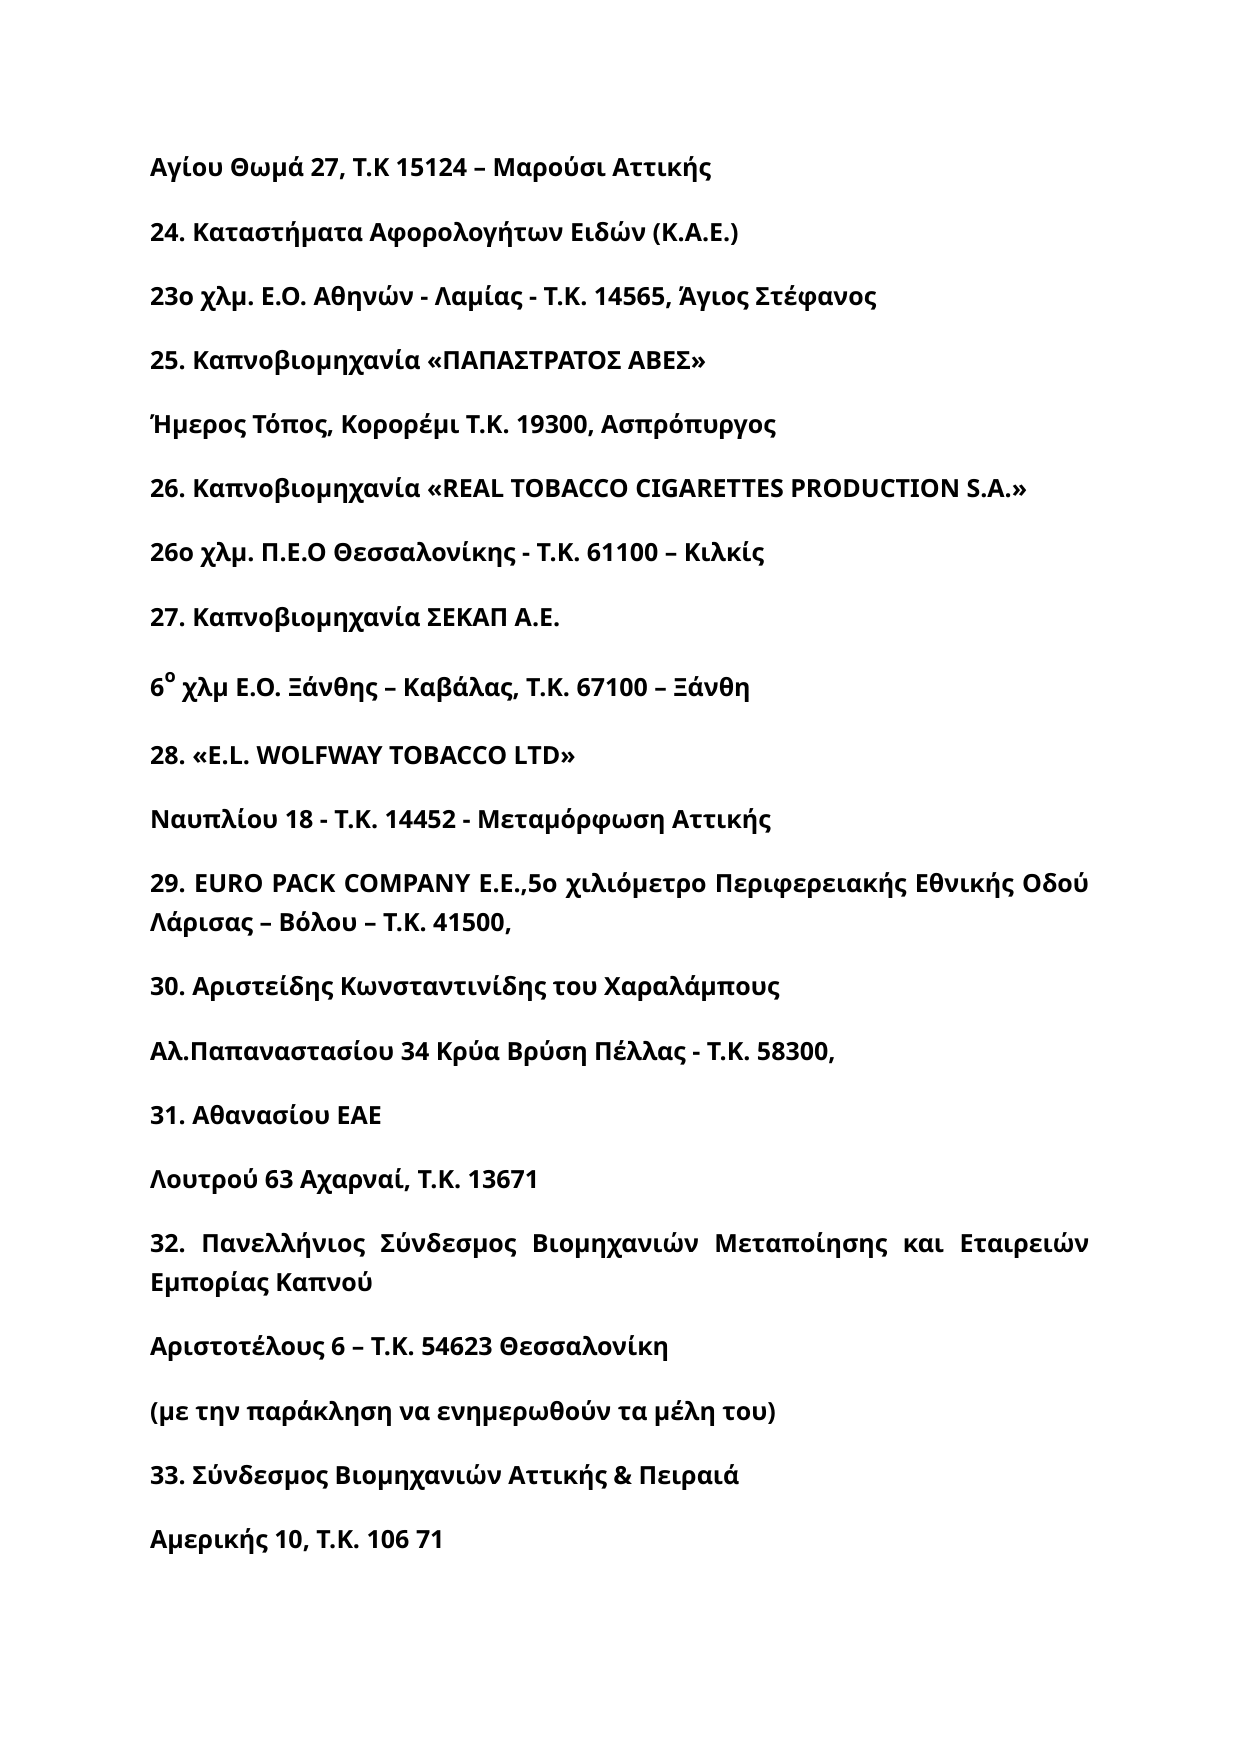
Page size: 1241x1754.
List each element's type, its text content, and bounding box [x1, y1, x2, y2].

text Αριστοτέλους 6 – Τ.Κ. 54623 Θεσσαλονίκη [150, 1329, 1090, 1363]
text 24. Καταστήματα Αφορολογήτων Ειδών (Κ.Α.Ε.) [150, 214, 1090, 248]
text 29. EURO PACK COMPANY E.E.,5ο χιλιόμετρο Περιφερειακής Εθνικής Οδού Λάρισας – Βόλου – Τ.Κ. 41500, [150, 866, 1090, 939]
text Λουτρού 63 Αχαρναί, Τ.Κ. 13671 [150, 1161, 1090, 1196]
text 25. Καπνοβιομηχανία «ΠΑΠΑΣΤΡΑΤΟΣ ΑΒΕΣ» [150, 342, 1090, 377]
text 31. Αθανασίου ΕΑΕ [150, 1097, 1090, 1131]
text Αλ.Παπαναστασίου 34 Κρύα Βρύση Πέλλας - Τ.Κ. 58300, [150, 1033, 1090, 1067]
text (με την παράκληση να ενημερωθούν τα μέλη του) [150, 1393, 1090, 1427]
text 26ο χλμ. Π.Ε.Ο Θεσσαλονίκης - Τ.Κ. 61100 – Κιλκίς [150, 535, 1090, 569]
text Ναυπλίου 18 - Τ.Κ. 14452 - Μεταμόρφωση Αττικής [150, 801, 1090, 836]
text 27. Καπνοβιομηχανία ΣΕΚΑΠ Α.Ε. [150, 599, 1090, 633]
text Αμερικής 10, Τ.Κ. 106 71 [150, 1521, 1090, 1556]
text 33. Σύνδεσμος Βιομηχανιών Αττικής & Πειραιά [150, 1457, 1090, 1491]
text 30. Αριστείδης Κωνσταντινίδης του Χαραλάμπους [150, 969, 1090, 1003]
text Ήμερος Τόπος, Κορορέμι Τ.Κ. 19300, Ασπρόπυργος [150, 407, 1090, 441]
text Αγίου Θωμά 27, Τ.Κ 15124 – Μαρούσι Αττικής [150, 150, 1090, 184]
text 26. Καπνοβιομηχανία «REAL TOBACCO CIGARETTES PRODUCTION S.A.» [150, 471, 1090, 505]
text 32. Πανελλήνιος Σύνδεσμος Βιομηχανιών Μεταποίησης και Εταιρειών Εμπορίας Καπνού [150, 1226, 1090, 1299]
text 23ο χλμ. Ε.Ο. Αθηνών - Λαμίας - Τ.Κ. 14565, Άγιος Στέφανος [150, 278, 1090, 312]
text 6ο χλμ Ε.Ο. Ξάνθης – Καβάλας, Τ.Κ. 67100 – Ξάνθη [150, 663, 1090, 706]
text 28. «E.L. WOLFWAY TOBACCO LTD» [150, 737, 1090, 771]
